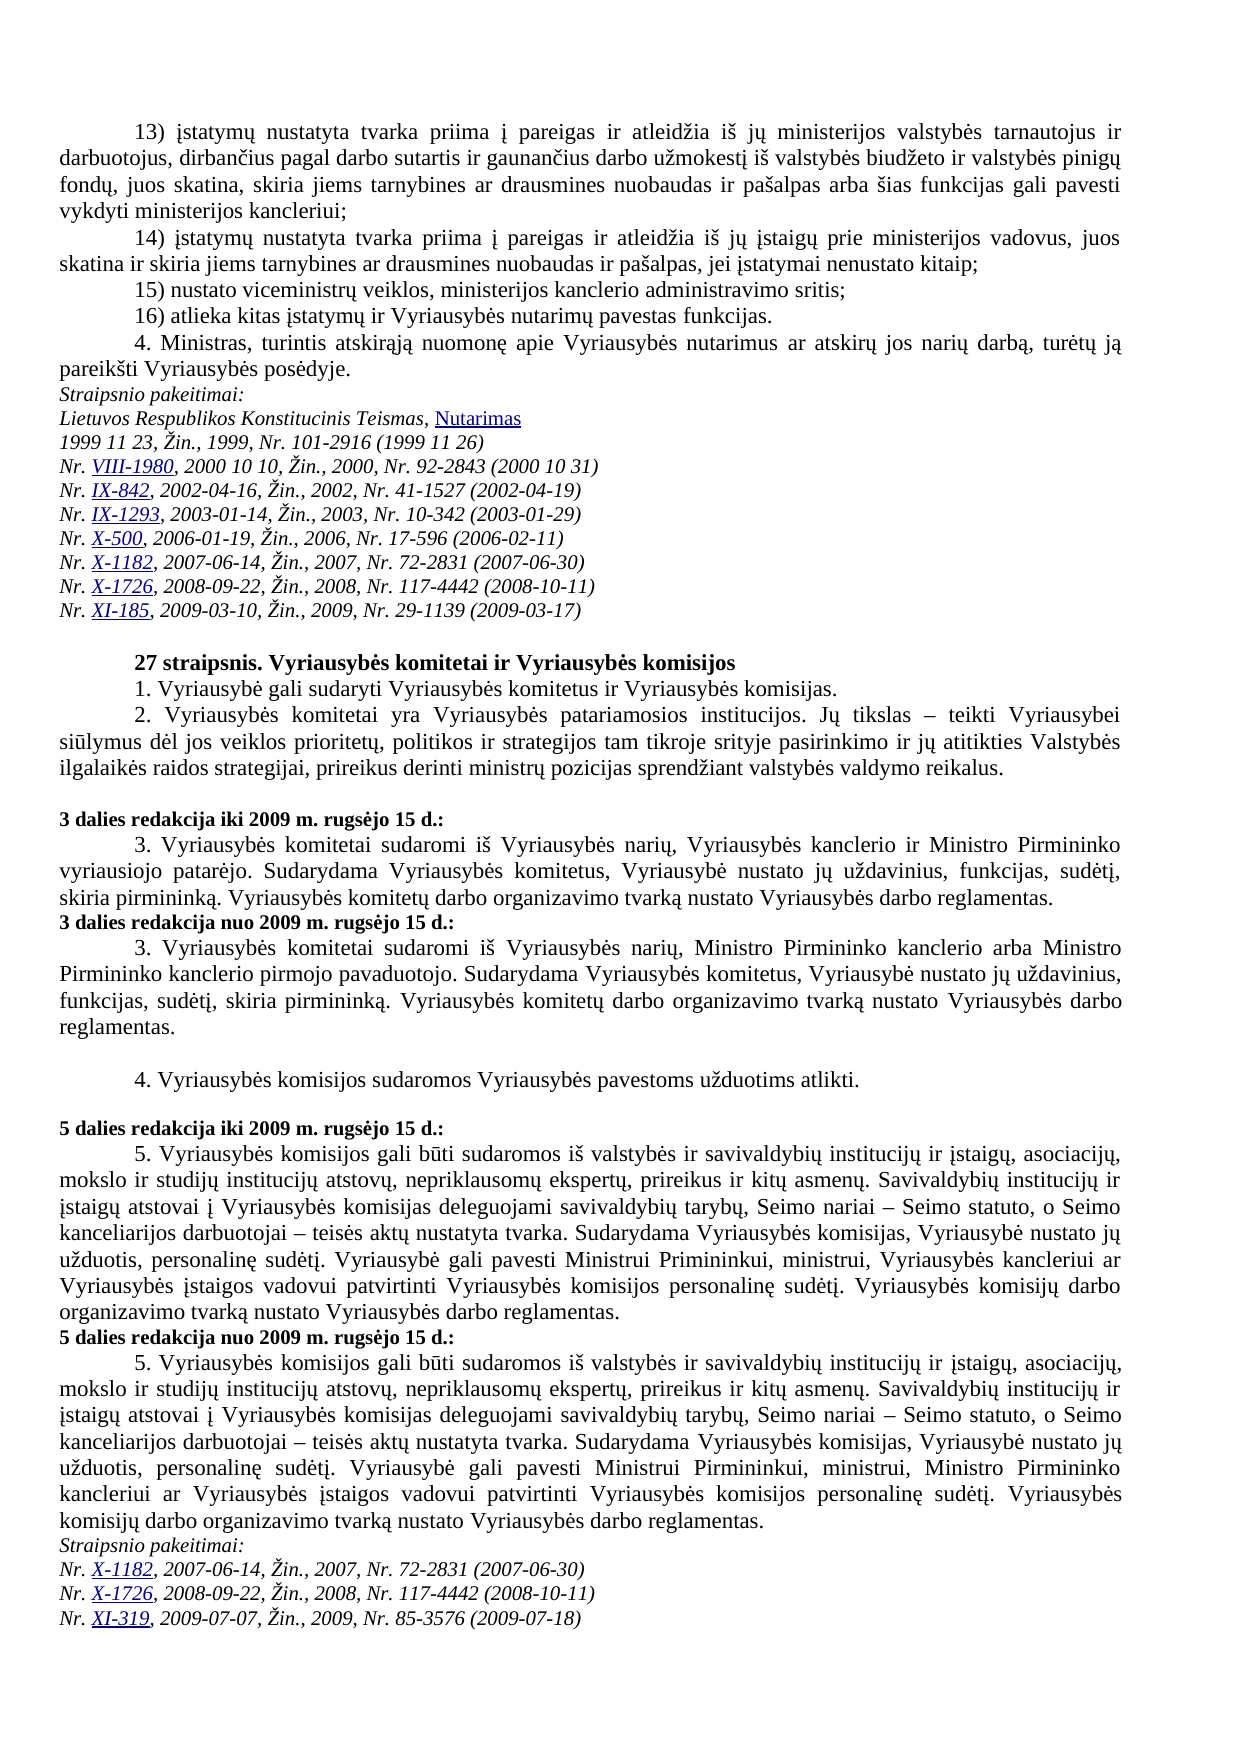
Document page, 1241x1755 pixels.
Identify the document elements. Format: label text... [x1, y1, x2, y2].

text Nr. X-500, 2006-01-19, Žin., 2006, Nr. 17-596 (2006-02-11) [59, 526, 1122, 550]
text Nr. VIII-1980, 2000 10 10, Žin., 2000, Nr. 92-2843 (2000 10 31) [59, 454, 1122, 478]
text Nr. XI-319, 2009-07-07, Žin., 2009, Nr. 85-3576 (2009-07-18) [59, 1605, 1122, 1629]
text 1. Vyriausybė gali sudaryti Vyriausybės komitetus ir Vyriausybės komisijas. [59, 675, 1122, 701]
text 5. Vyriausybės komisijos gali būti sudaromos iš valstybės ir savivaldybių institucijų ir įstaigų, asociacijų, mokslo ir studijų institucijų atstovų, nepriklausomų ekspertų, prireikus ir kitų asmenų. Savivaldybių institucijų ir įstaigų atstovai į Vyriausybės komisijas deleguojami savivaldybių tarybų, Seimo nariai – Seimo statuto, o Seimo kanceliarijos darbuotojai – teisės aktų nustatyta tvarka. Sudarydama Vyriausybės komisijas, Vyriausybė nustato jų užduotis, personalinę sudėtį. Vyriausybė gali pavesti Ministrui Primininkui, ministrui, Vyriausybės kancleriui ar Vyriausybės įstaigos vadovui patvirtinti Vyriausybės komisijos personalinę sudėtį. Vyriausybės komisijų darbo organizavimo tvarką nustato Vyriausybės darbo reglamentas. [59, 1140, 1122, 1325]
text Nr. X-1726, 2008-09-22, Žin., 2008, Nr. 117-4442 (2008-10-11) [59, 574, 1122, 598]
text 13) įstatymų nustatyta tvarka priima į pareigas ir atleidžia iš jų ministerijos valstybės tarnautojus ir darbuotojus, dirbančius pagal darbo sutartis ir gaunančius darbo užmokestį iš valstybės biudžeto ir valstybės pinigų fondų, juos skatina, skiria jiems tarnybines ar drausmines nuobaudas ir pašalpas arba šias funkcijas gali pavesti vykdyti ministerijos kancleriui; [59, 118, 1122, 223]
text Nr. X-1182, 2007-06-14, Žin., 2007, Nr. 72-2831 (2007-06-30) [59, 1557, 1122, 1581]
text Straipsnio pakeitimai: [59, 1533, 1122, 1557]
text Nr. X-1182, 2007-06-14, Žin., 2007, Nr. 72-2831 (2007-06-30) [59, 550, 1122, 574]
text 3. Vyriausybės komitetai sudaromi iš Vyriausybės narių, Vyriausybės kanclerio ir Ministro Pirmininko vyriausiojo patarėjo. Sudarydama Vyriausybės komitetus, Vyriausybė nustato jų uždavinius, funkcijas, sudėtį, skiria pirmininką. Vyriausybės komitetų darbo organizavimo tvarką nustato Vyriausybės darbo reglamentas. [59, 831, 1122, 910]
text Nr. XI-185, 2009-03-10, Žin., 2009, Nr. 29-1139 (2009-03-17) [59, 598, 1122, 622]
text 3 dalies redakcija nuo 2009 m. rugsėjo 15 d.: [59, 910, 1122, 934]
text 4. Vyriausybės komisijos sudaromos Vyriausybės pavestoms užduotims atlikti. [59, 1066, 1122, 1092]
text 3. Vyriausybės komitetai sudaromi iš Vyriausybės narių, Ministro Pirmininko kanclerio arba Ministro Pirmininko kanclerio pirmojo pavaduotojo. Sudarydama Vyriausybės komitetus, Vyriausybė nustato jų uždavinius, funkcijas, sudėtį, skiria pirmininką. Vyriausybės komitetų darbo organizavimo tvarką nustato Vyriausybės darbo reglamentas. [59, 934, 1122, 1039]
text 27 straipsnis. Vyriausybės komitetai ir Vyriausybės komisijos [59, 649, 1122, 675]
text 14) įstatymų nustatyta tvarka priima į pareigas ir atleidžia iš jų įstaigų prie ministerijos vadovus, juos skatina ir skiria jiems tarnybines ar drausmines nuobaudas ir pašalpas, jei įstatymai nenustato kitaip; [59, 223, 1122, 276]
text 5 dalies redakcija iki 2009 m. rugsėjo 15 d.: [59, 1116, 1122, 1140]
text Straipsnio pakeitimai: [59, 382, 1122, 406]
text 3 dalies redakcija iki 2009 m. rugsėjo 15 d.: [59, 807, 1122, 831]
text 15) nustato viceministrų veiklos, ministerijos kanclerio administravimo sritis; [59, 276, 1122, 303]
text 2. Vyriausybės komitetai yra Vyriausybės patariamosios institucijos. Jų tikslas – teikti Vyriausybei siūlymus dėl jos veiklos prioritetų, politikos ir strategijos tam tikroje srityje pasirinkimo ir jų atitikties Valstybės ilgalaikės raidos strategijai, prireikus derinti ministrų pozicijas sprendžiant valstybės valdymo reikalus. [59, 701, 1122, 780]
text 5 dalies redakcija nuo 2009 m. rugsėjo 15 d.: [59, 1325, 1122, 1349]
text Nr. X-1726, 2008-09-22, Žin., 2008, Nr. 117-4442 (2008-10-11) [59, 1581, 1122, 1605]
text 1999 11 23, Žin., 1999, Nr. 101-2916 (1999 11 26) [59, 430, 1122, 454]
text Nr. IX-1293, 2003-01-14, Žin., 2003, Nr. 10-342 (2003-01-29) [59, 502, 1122, 526]
text 5. Vyriausybės komisijos gali būti sudaromos iš valstybės ir savivaldybių institucijų ir įstaigų, asociacijų, mokslo ir studijų institucijų atstovų, nepriklausomų ekspertų, prireikus ir kitų asmenų. Savivaldybių institucijų ir įstaigų atstovai į Vyriausybės komisijas deleguojami savivaldybių tarybų, Seimo nariai ­– Seimo statuto, o Seimo kanceliarijos darbuotojai – teisės aktų nustatyta tvarka. Sudarydama Vyriausybės komisijas, Vyriausybė nustato jų užduotis, personalinę sudėtį. Vyriausybė gali pavesti Ministrui Pirmininkui, ministrui, Ministro Pirmininko kancleriui ar Vyriausybės įstaigos vadovui patvirtinti Vyriausybės komisijos personalinę sudėtį. Vyriausybės komisijų darbo organizavimo tvarką nustato Vyriausybės darbo reglamentas. [59, 1349, 1122, 1533]
text 16) atlieka kitas įstatymų ir Vyriausybės nutarimų pavestas funkcijas. [59, 303, 1122, 329]
text Nr. IX-842, 2002-04-16, Žin., 2002, Nr. 41-1527 (2002-04-19) [59, 478, 1122, 502]
text Lietuvos Respublikos Konstitucinis Teismas, Nutarimas [59, 406, 1122, 430]
text 4. Ministras, turintis atskirąją nuomonę apie Vyriausybės nutarimus ar atskirų jos narių darbą, turėtų ją pareikšti Vyriausybės posėdyje. [59, 329, 1122, 382]
